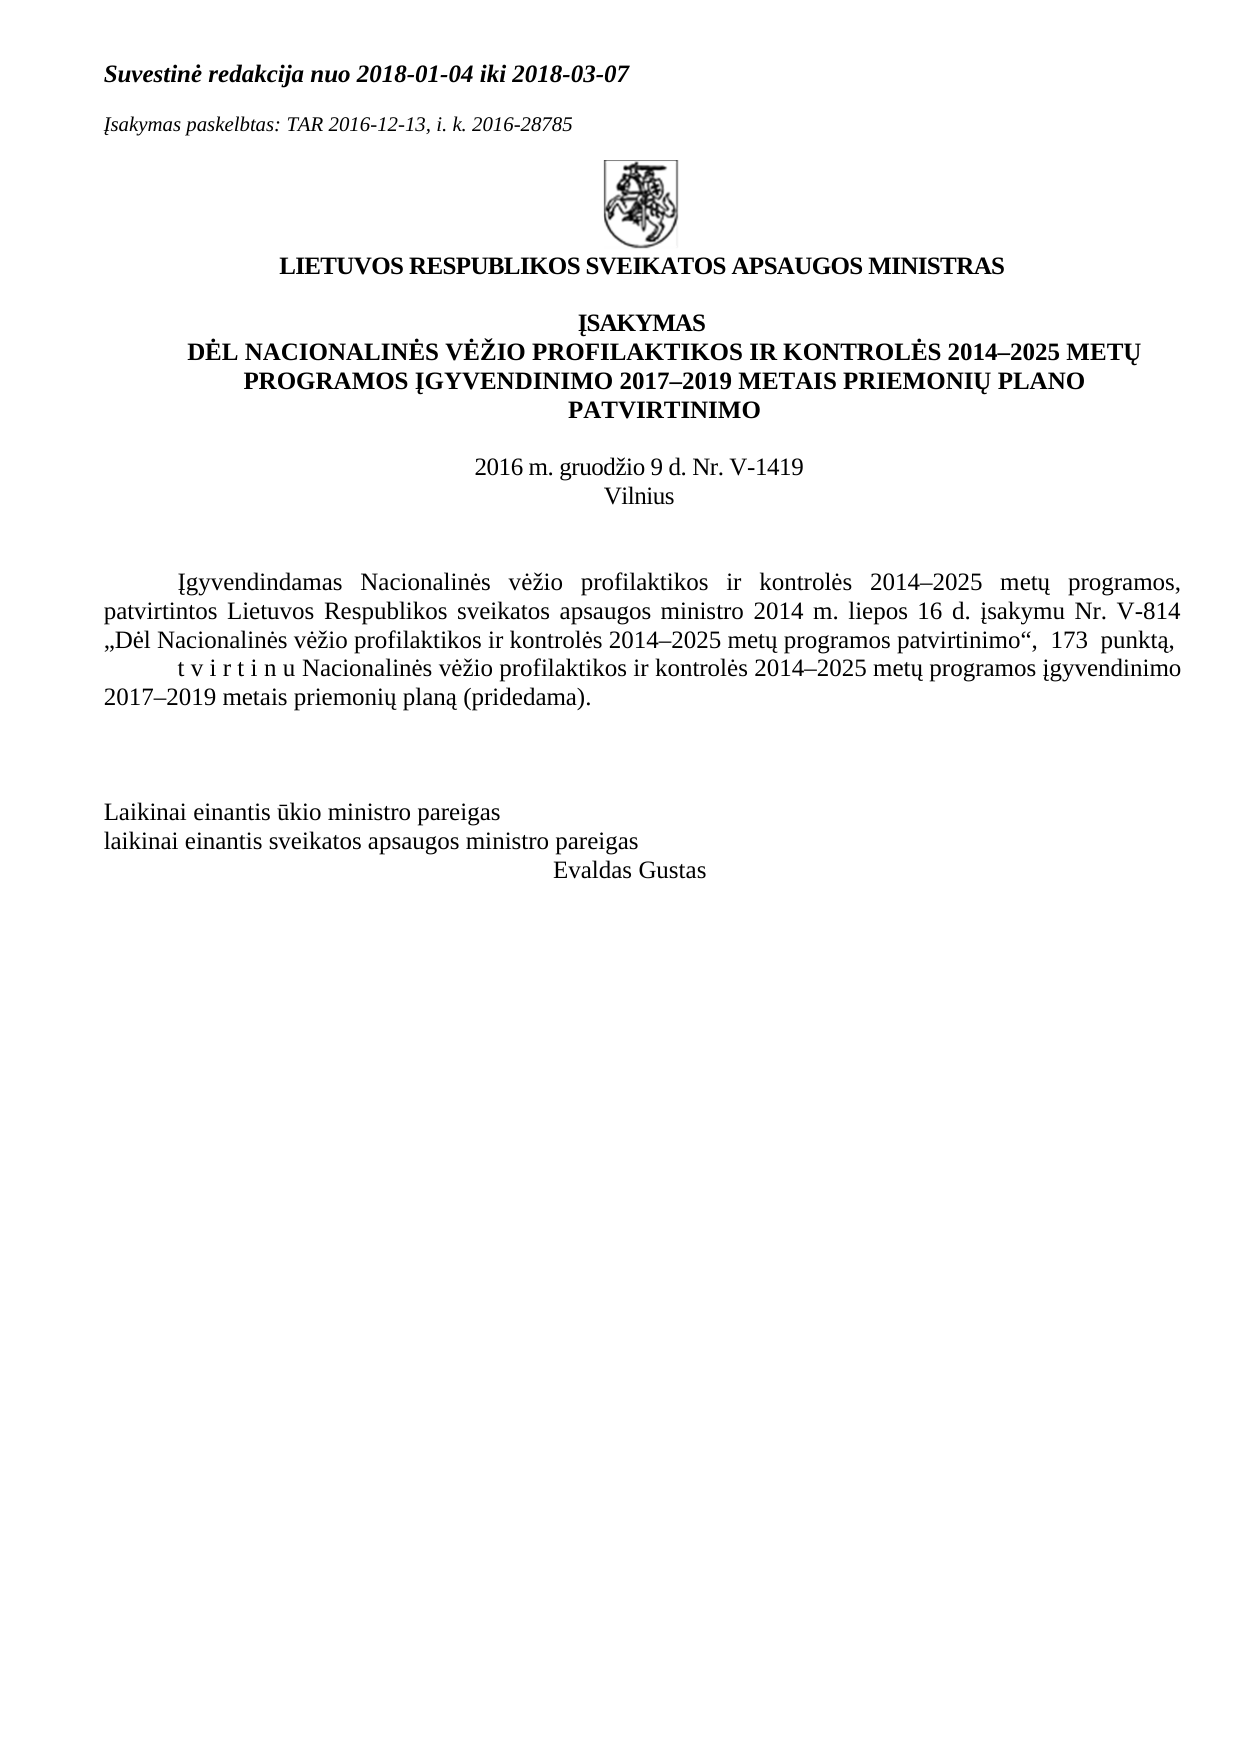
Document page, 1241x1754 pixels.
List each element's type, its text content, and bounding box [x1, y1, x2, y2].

text 2016 m. gruodžio 9 d. Nr. V-1419 [103, 452, 1175, 481]
text laikinai einantis sveikatos apsaugos ministro pareigas Evaldas Gustas [103, 826, 1181, 883]
text Įsakymas paskelbtas: TAR 2016-12-13, i. k. 2016-28785 [103, 112, 1181, 136]
text t v i r t i n u Nacionalinės vėžio profilaktikos ir kontrolės 2014–2025 metų programos įgyvendinimo 2017–2019 metais priemonių planą (pridedama). [103, 653, 1182, 711]
text Laikinai einantis ūkio ministro pareigas [103, 797, 1181, 826]
text Vilnius [103, 481, 1175, 510]
text Suvestinė redakcija nuo 2018-01-04 iki 2018-03-07 [103, 59, 1181, 88]
text Įgyvendindamas Nacionalinės vėžio profilaktikos ir kontrolės 2014–2025 metų programos, patvirtintos Lietuvos Respublikos sveikatos apsaugos ministro 2014 m. liepos 16 d. įsakymu Nr. V-814 „Dėl Nacionalinės vėžio profilaktikos ir kontrolės 2014–2025 metų programos patvirtinimo“, 173 punktą, [103, 567, 1182, 653]
text DĖL NACIONALINĖS VĖŽIO PROFILAKTIKOS IR KONTROLĖS 2014–2025 METŲ PROGRAMOS ĮGYVENDINIMO 2017–2019 METAIS PRIEMONIŲ PLANO PATVIRTINIMO [148, 337, 1181, 423]
text ĮSAKYMAS [103, 308, 1181, 337]
text LIETUVOS RESPUBLIKOS SVEIKATOS APSAUGOS MINISTRAS [103, 251, 1181, 280]
